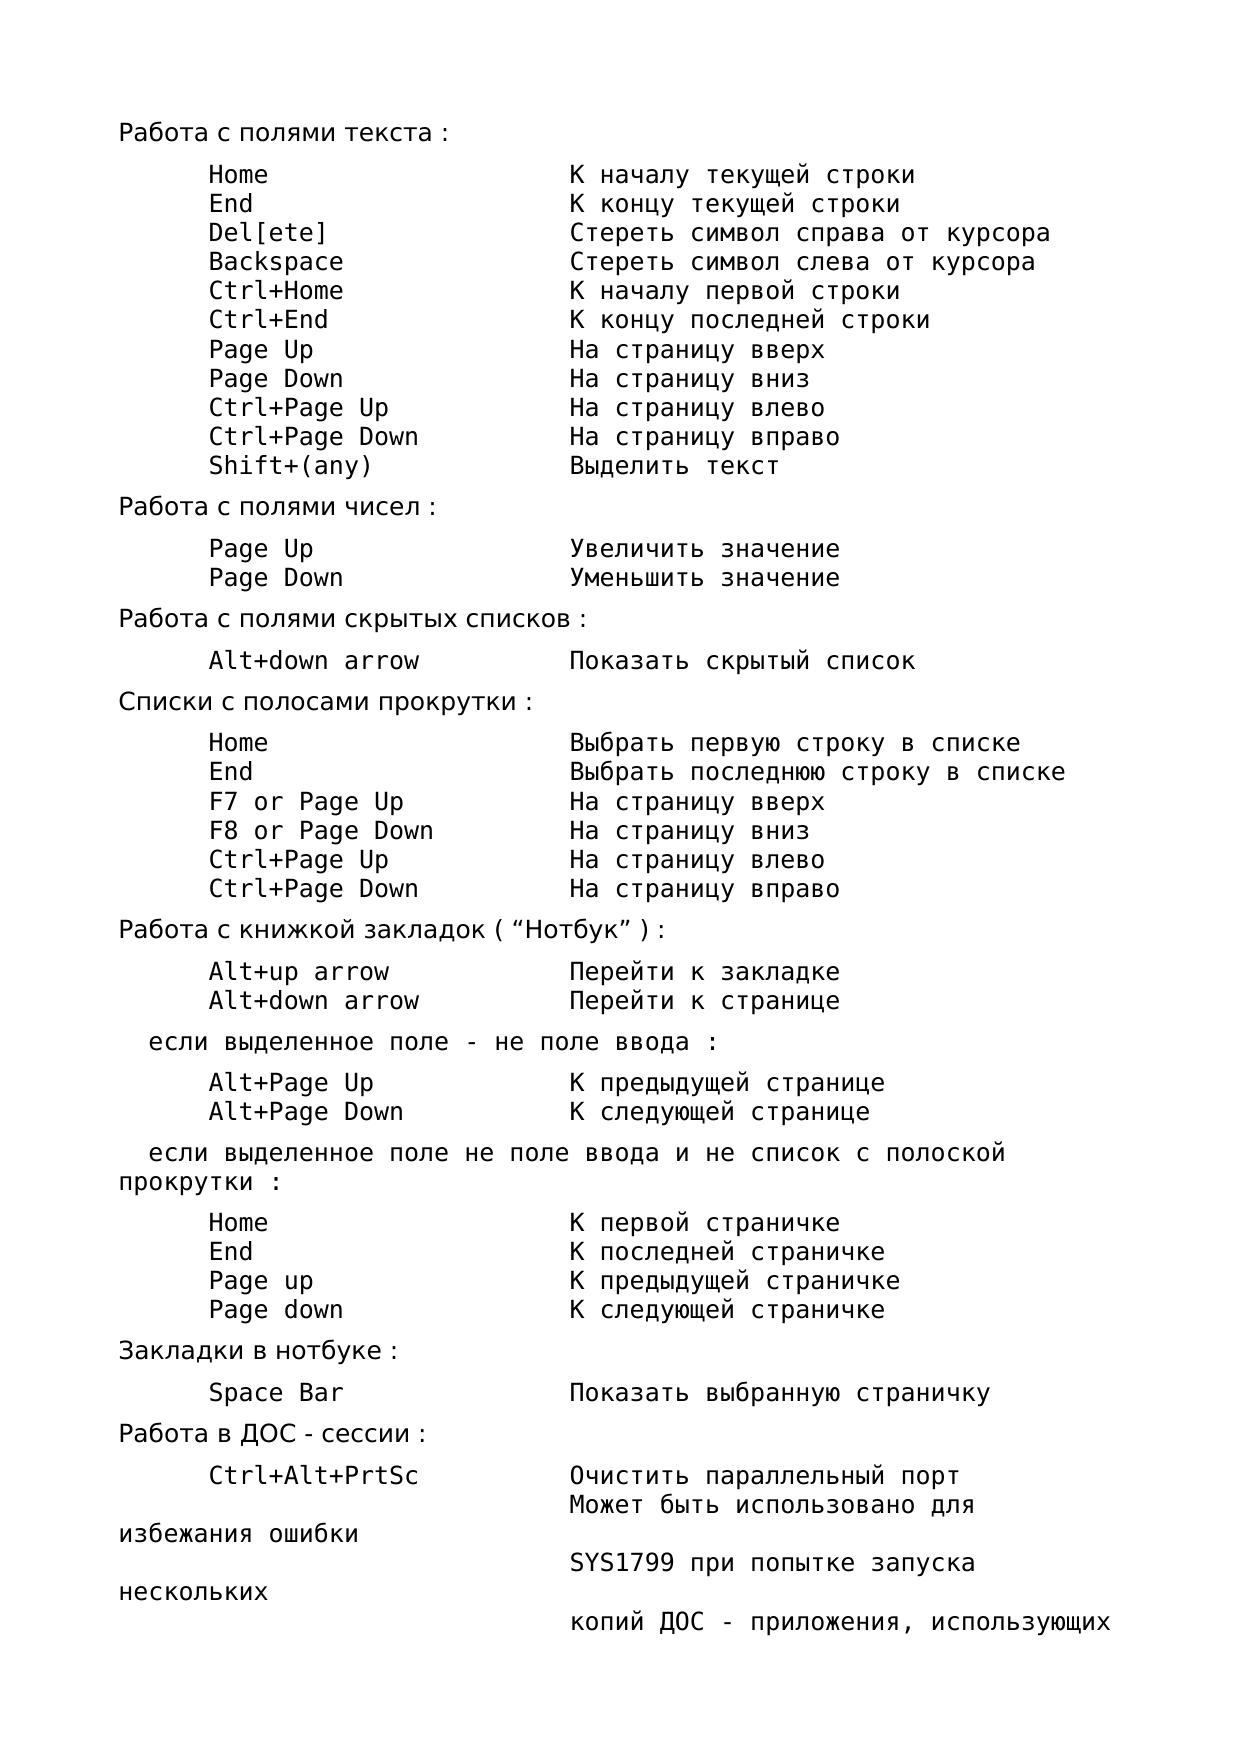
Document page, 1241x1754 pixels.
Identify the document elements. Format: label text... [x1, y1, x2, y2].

text Работа с книжкой закладок ( “Hотбук” ) : [118, 915, 1122, 944]
text Home Выбрать первую строку в списке End Выбрать последнюю строку в списке F7 or Page Up Hа страницу вверх F8 or Page Down Hа страницу вниз Ctrl+Page Up Hа страницу влево Ctrl+Page Down Hа страницу вправо [118, 728, 1122, 903]
text Работа в ДОС - сессии : [118, 1419, 1122, 1448]
text Page Up Увеличить значение Page Down Уменьшить значение [118, 534, 1122, 592]
text Закладки в нотбуке : [118, 1337, 1122, 1366]
text Home К началу текущей строки End К концу текущей строки Del[ete] Стереть символ справа от курсора Backspace Стереть символ слева от курсора Ctrl+Home К началу первой строки Ctrl+End К концу последней строки Page Up Hа страницу вверх Page Down Hа страницу вниз Ctrl+Page Up Hа страницу влево Ctrl+Page Down Hа страницу вправо Shift+(any) Выделить текст [118, 160, 1122, 481]
text Alt+up arrow Перейти к закладке Alt+down arrow Перейти к странице [118, 957, 1122, 1015]
text Alt+down arrow Показать скрытый список [118, 646, 1122, 675]
text Alt+Page Up К предыдущей странице Alt+Page Down К следующей странице [118, 1068, 1122, 1126]
text Home К первой страничке End К последней страничке Page up К предыдущей страничке Page down К следующей страничке [118, 1208, 1122, 1325]
text если выделенное поле не поле ввода и не список с полоской прокрутки : [118, 1138, 1122, 1196]
text Списки с полосами прокрутки : [118, 687, 1122, 716]
text Space Bar Показать выбранную страничку [118, 1378, 1122, 1407]
text Работа с полями текста : [118, 118, 1122, 147]
text если выделенное поле - не поле ввода : [118, 1027, 1122, 1056]
text Ctrl+Alt+PrtSc Очистить параллельный порт Может быть использовано для избежания ошибки SYS1799 при попытке запуска нескольких копий ДОС - приложения, использующих [118, 1461, 1122, 1636]
text Работа с полями скрытых списков : [118, 604, 1122, 633]
text Работа с полями чисел : [118, 492, 1122, 522]
